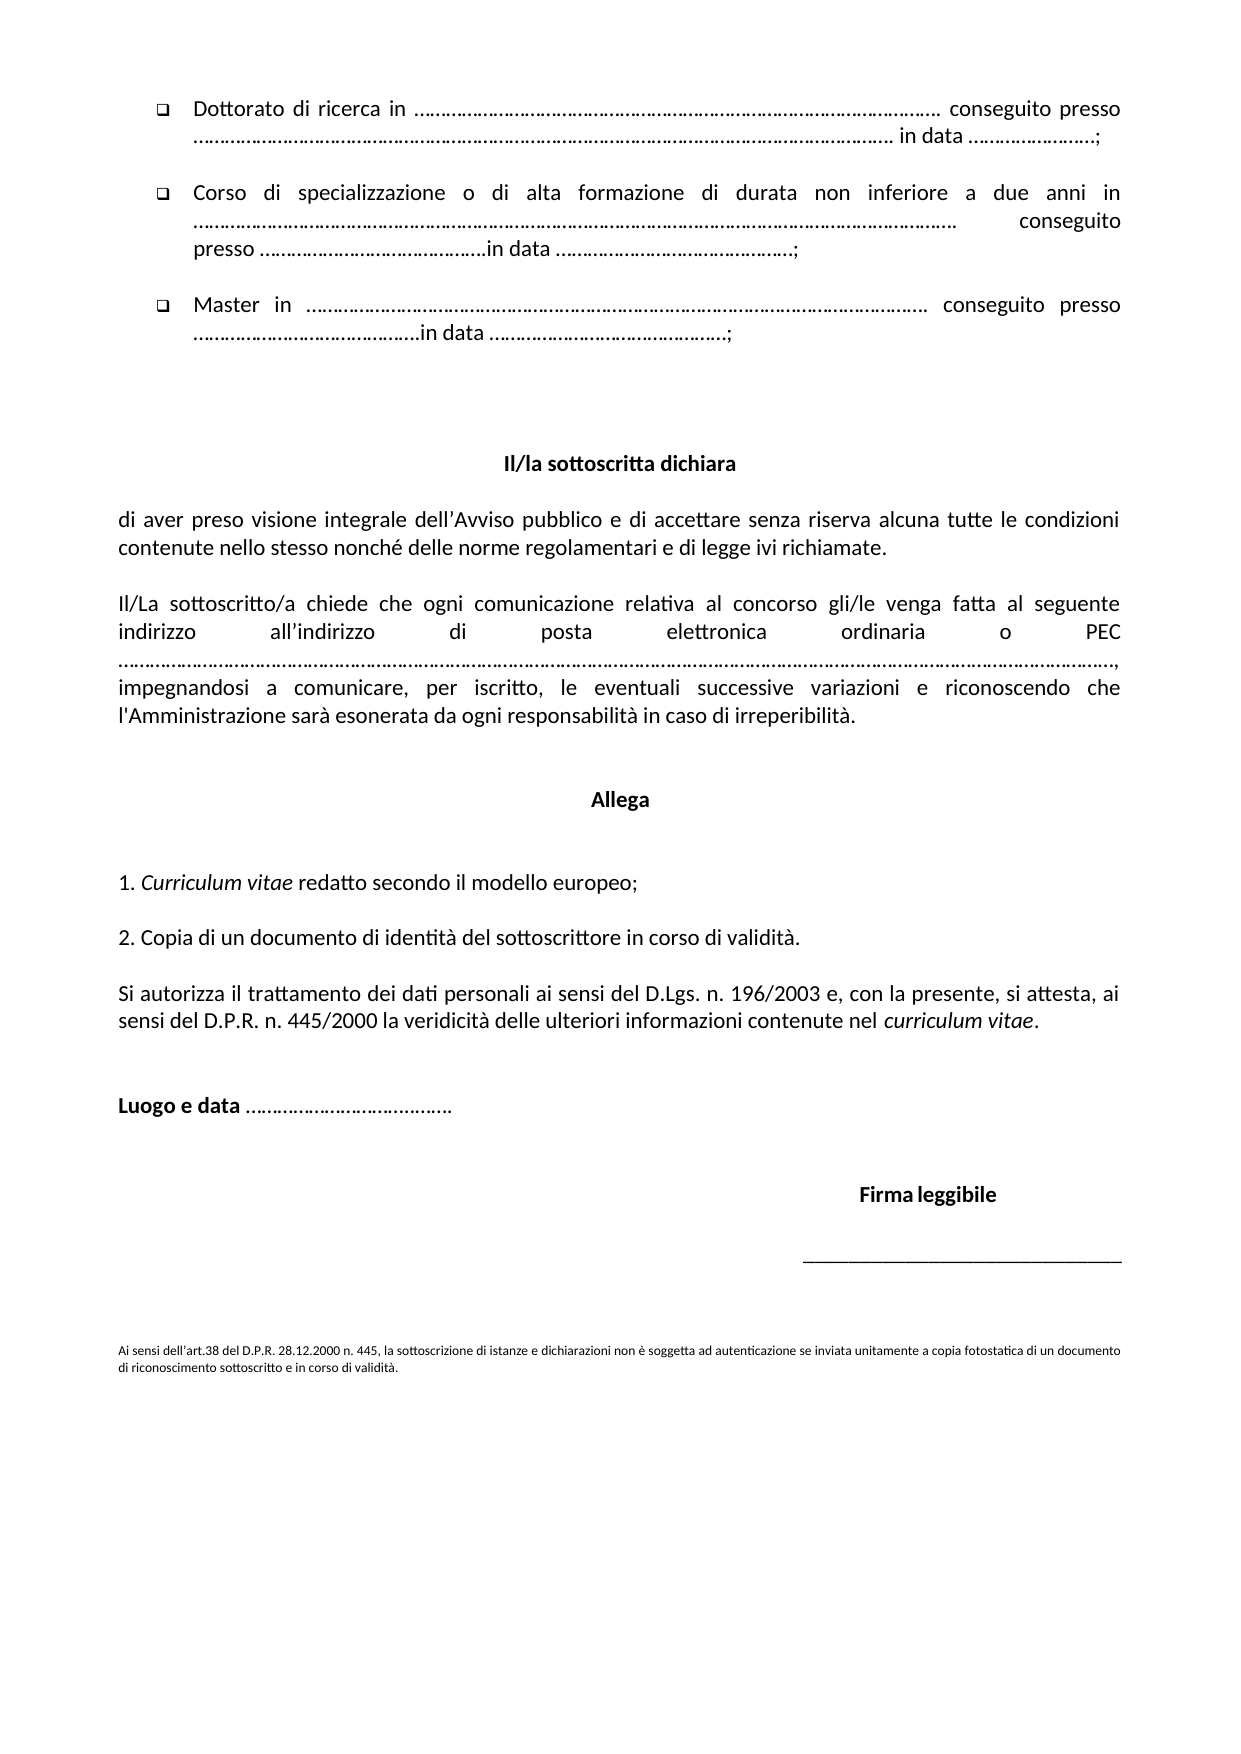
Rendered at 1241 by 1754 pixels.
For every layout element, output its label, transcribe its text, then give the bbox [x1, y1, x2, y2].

text Il/La sottoscritto/a chiede che ogni comunicazione relativa al concorso gli/le venga fatta al seguente indirizzo all’indirizzo di posta elettronica ordinaria o PEC ………………………………………………………………………………………………………………………………………………………………………, impegnandosi a comunicare, per iscritto, le eventuali successive variazioni e riconoscendo che l'Amministrazione sarà esonerata da ogni responsabilità in caso di irreperibilità. [118, 589, 1122, 729]
list Corso di specializzazione o di alta formazione di durata non inferiore a due anni in ………………………………………………………………………………………………………………………………. conseguito presso …………………………………….in data ………………………………………; [156, 178, 1122, 262]
list Master in ………………………………………………………………………………………………………. conseguito presso …………………………………….in data ………………………………………; [156, 290, 1122, 346]
text di aver preso visione integrale dell’Avviso pubblico e di accettare senza riserva alcuna tutte le condizioni contenute nello stesso nonché delle norme regolamentari e di legge ivi richiamate. [118, 505, 1122, 561]
text Il/la sottoscritta dichiara [118, 449, 1122, 477]
text Si autorizza il trattamento dei dati personali ai sensi del D.Lgs. n. 196/2003 e, con la presente, si attesta, ai sensi del D.P.R. n. 445/2000 la veridicità delle ulteriori informazioni contenute nel curriculum vitae. [118, 979, 1122, 1035]
text ____________________________ [118, 1238, 1122, 1266]
text 1. Curriculum vitae redatto secondo il modello europeo; [118, 868, 1122, 896]
text Allega [118, 785, 1122, 813]
list Dottorato di ricerca in ………………………………………………………………………………………. conseguito presso ……………………………………………………………………………………………………………………. in data ……………………; [156, 94, 1122, 150]
text Firma leggibile [118, 1180, 1122, 1208]
text Luogo e data …………………………..……. [118, 1091, 1122, 1119]
text 2. Copia di un documento di identità del sottoscrittore in corso di validità. [118, 923, 1122, 951]
text Ai sensi dell’art.38 del D.P.R. 28.12.2000 n. 445, la sottoscrizione di istanze e dichiarazioni non è soggetta ad autenticazione se inviata unitamente a copia fotostatica di un documento di riconoscimento sottoscritto e in corso di validità. [118, 1343, 1122, 1376]
